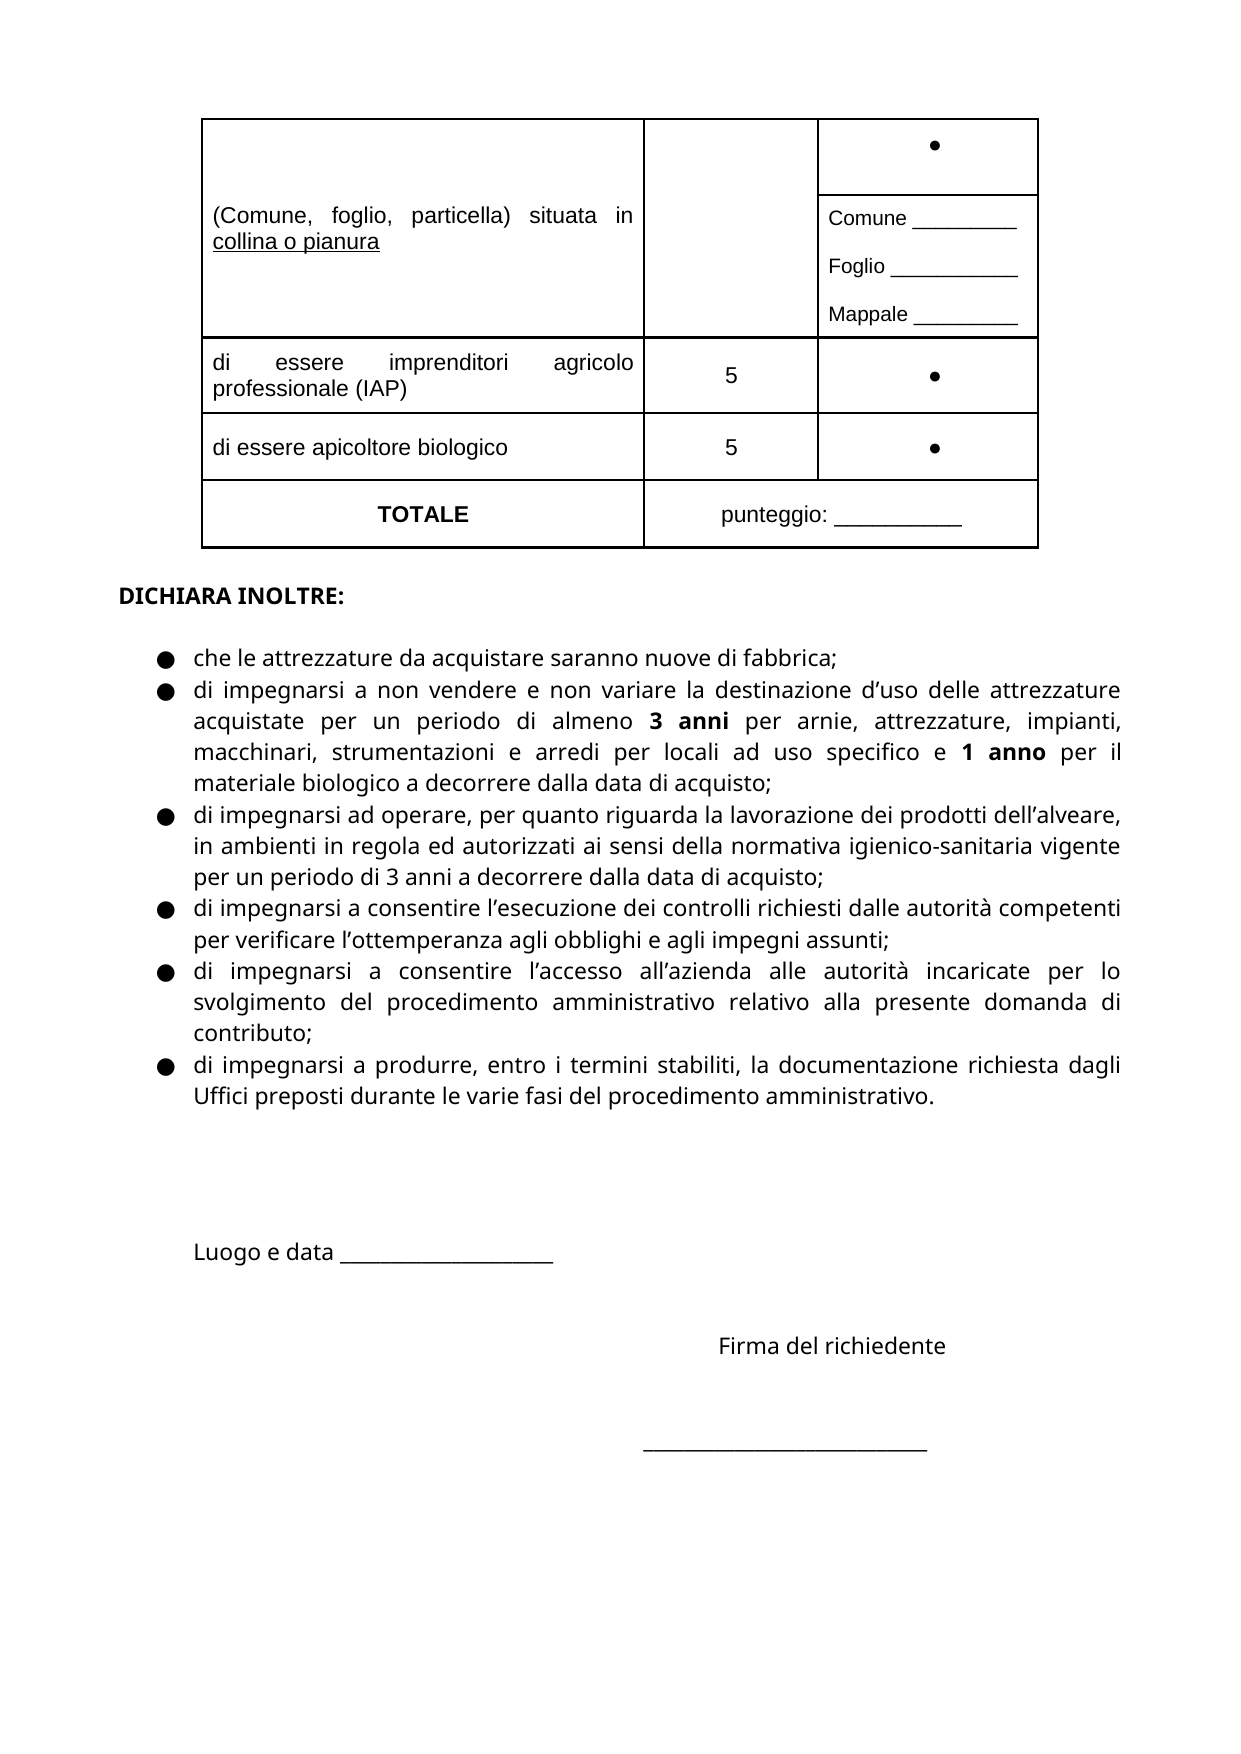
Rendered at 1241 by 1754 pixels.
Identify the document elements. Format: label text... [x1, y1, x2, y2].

list di impegnarsi a produrre, entro i termini stabiliti, la documentazione richiesta dagli Uffici preposti durante le varie fasi del procedimento amministrativo. [156, 1048, 1122, 1111]
table_cell 5 [645, 414, 817, 479]
list di impegnarsi a consentire l’accesso all’azienda alle autorità incaricate per lo svolgimento del procedimento amministrativo relativo alla presente domanda di contributo; [156, 955, 1122, 1048]
table_cell Comune _________ Foglio ___________ Mappale _________ [819, 196, 1037, 336]
text Luogo e data _____________________ [193, 1236, 1122, 1267]
list di impegnarsi a non vendere e non variare la destinazione d’uso delle attrezzature acquistate per un periodo di almeno 3 anni per arnie, attrezzature, impianti, macchinari, strumentazioni e arredi per locali ad uso specifico e 1 anno per il materiale biologico a decorrere dalla data di acquisto; [156, 673, 1122, 798]
list che le attrezzature da acquistare saranno nuove di fabbrica; [156, 642, 1122, 673]
list di impegnarsi ad operare, per quanto riguarda la lavorazione dei prodotti dell’alveare, in ambienti in regola ed autorizzati ai sensi della normativa igienico-sanitaria vigente per un periodo di 3 anni a decorrere dalla data di acquisto; [156, 798, 1122, 892]
table_cell [819, 339, 1037, 412]
table_cell TOTALE [203, 481, 643, 546]
table_cell di essere apicoltore biologico [203, 414, 643, 479]
table_cell punteggio: __________ [645, 481, 1037, 546]
table_cell [819, 120, 1037, 194]
table_cell [819, 414, 1037, 479]
table_cell (Comune, foglio, particella) situata in collina o pianura [203, 120, 643, 336]
text ____________________________ [568, 1423, 1122, 1455]
text Firma del richiedente [643, 1330, 1122, 1361]
text DICHIARA INOLTRE: [118, 580, 1122, 611]
table_cell di essere imprenditori agricolo professionale (IAP) [203, 339, 643, 412]
list di impegnarsi a consentire l’esecuzione dei controlli richiesti dalle autorità competenti per verificare l’ottemperanza agli obblighi e agli impegni assunti; [156, 892, 1122, 955]
table_cell 5 [645, 339, 817, 412]
table_cell [645, 120, 817, 336]
